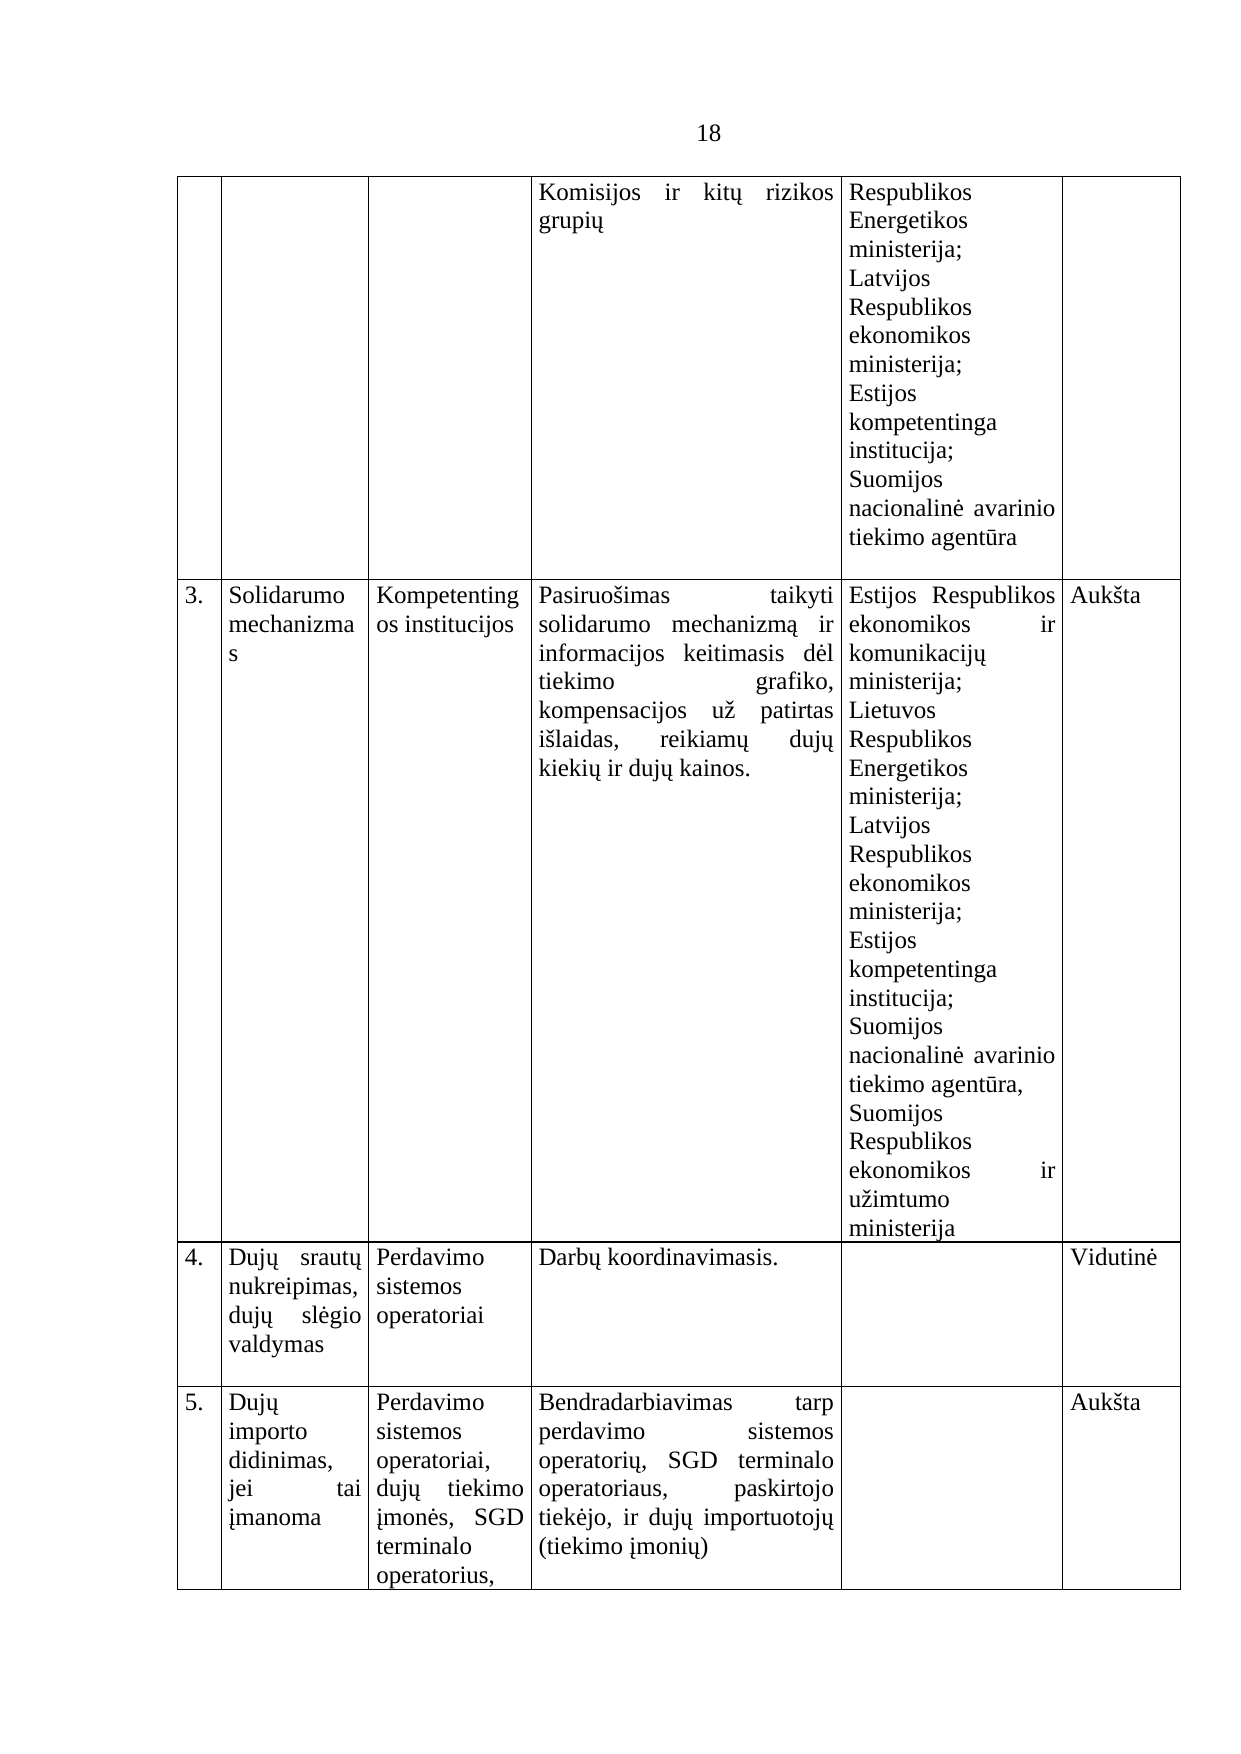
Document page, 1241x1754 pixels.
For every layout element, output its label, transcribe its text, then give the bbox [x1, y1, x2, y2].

table_cell Respublikos Energetikos ministerija; Latvijos Respublikos ekonomikos ministerija; Estijos kompetentinga institucija; Suomijos nacionalinė avarinio tiekimo agentūra [842, 177, 1062, 579]
table_cell Aukšta [1063, 1387, 1180, 1588]
table_cell Perdavimo sistemos operatoriai, dujų tiekimo įmonės, SGD terminalo operatorius, [369, 1387, 531, 1588]
table_cell [369, 177, 531, 579]
table_cell Pasiruošimas taikyti solidarumo mechanizmą ir informacijos keitimasis dėl tiekimo grafiko, kompensacijos už patirtas išlaidas, reikiamų dujų kiekių ir dujų kainos. [532, 580, 841, 1241]
table_cell 4. [178, 1243, 221, 1386]
table_cell [222, 177, 368, 579]
table_cell [178, 177, 221, 579]
table_cell Bendradarbiavimas tarp perdavimo sistemos operatorių, SGD terminalo operatoriaus, paskirtojo tiekėjo, ir dujų importuotojų (tiekimo įmonių) [532, 1387, 841, 1588]
table_cell 3. [178, 580, 221, 1241]
table_cell [1063, 177, 1180, 579]
table_cell Kompetentingos institucijos [369, 580, 531, 1241]
table_cell Vidutinė [1063, 1243, 1180, 1386]
table_cell Darbų koordinavimasis. [532, 1243, 841, 1386]
table_cell Dujų importo didinimas, jei tai įmanoma [222, 1387, 368, 1588]
table_cell Dujų srautų nukreipimas, dujų slėgio valdymas [222, 1243, 368, 1386]
table_cell Perdavimo sistemos operatoriai [369, 1243, 531, 1386]
table_cell Komisijos ir kitų rizikos grupių [532, 177, 841, 579]
table_cell [842, 1243, 1062, 1386]
table_cell Estijos Respublikos ekonomikos ir komunikacijų ministerija; Lietuvos Respublikos Energetikos ministerija; Latvijos Respublikos ekonomikos ministerija; Estijos kompetentinga institucija; Suomijos nacionalinė avarinio tiekimo agentūra, Suomijos Respublikos ekonomikos ir užimtumo ministerija [842, 580, 1062, 1241]
table_cell Aukšta [1063, 580, 1180, 1241]
table_cell Solidarumo mechanizmas [222, 580, 368, 1241]
table_cell 5. [178, 1387, 221, 1588]
table_cell [842, 1387, 1062, 1588]
